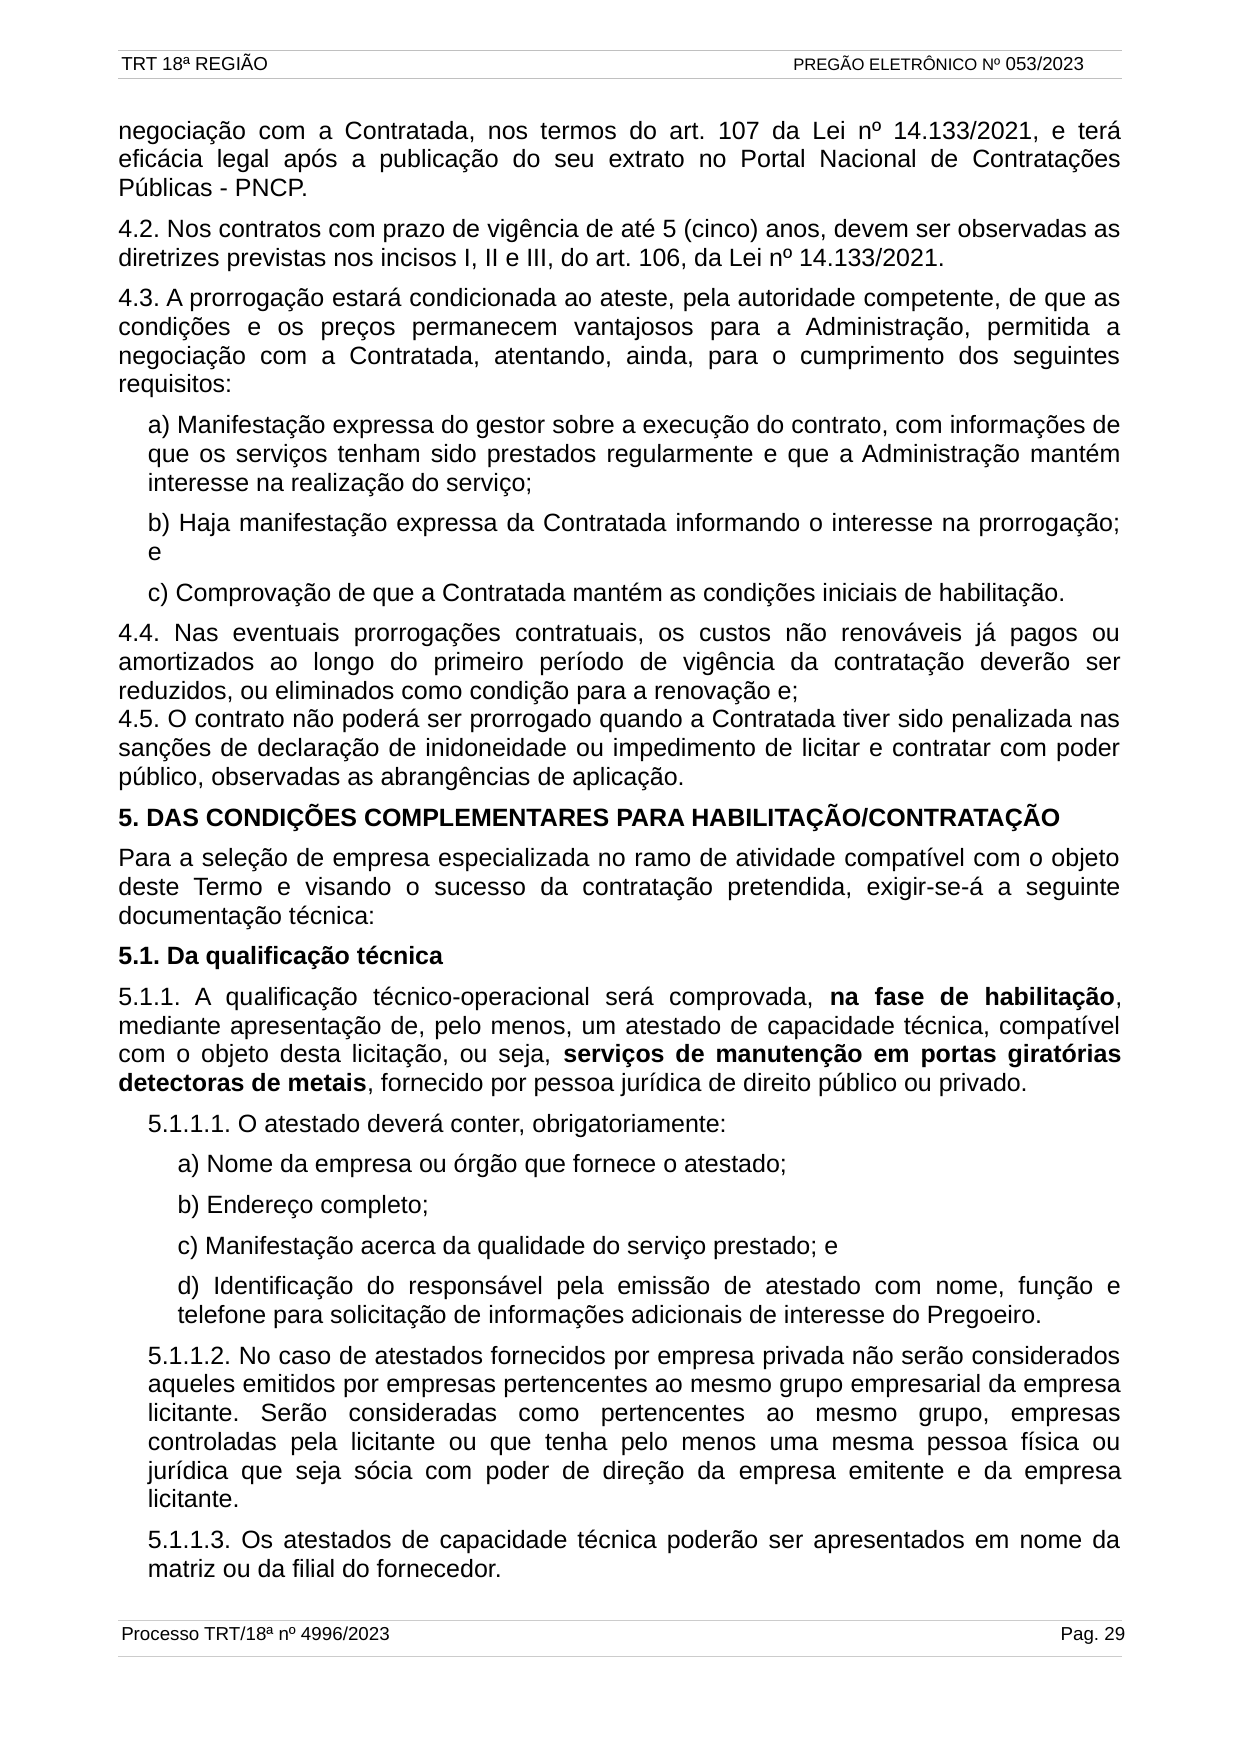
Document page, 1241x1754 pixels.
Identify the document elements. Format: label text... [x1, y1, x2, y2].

text Para a seleção de empresa especializada no ramo de atividade compatível com o objeto deste Termo e visando o sucesso da contratação pretendida, exigir-se-á a seguinte documentação técnica: [118, 843, 1122, 929]
text b) Haja manifestação expressa da Contratada informando o interesse na prorrogação; e [148, 508, 1122, 566]
text c) Manifestação acerca da qualidade do serviço prestado; e [177, 1231, 1122, 1259]
text 5.1. Da qualificação técnica [118, 941, 1122, 970]
text d) Identificação do responsável pela emissão de atestado com nome, função e telefone para solicitação de informações adicionais de interesse do Pregoeiro. [177, 1271, 1122, 1329]
text 5. DAS CONDIÇÕES COMPLEMENTARES PARA HABILITAÇÃO/CONTRATAÇÃO [118, 802, 1122, 831]
text c) Comprovação de que a Contratada mantém as condições iniciais de habilitação. [148, 577, 1122, 606]
text a) Nome da empresa ou órgão que fornece o atestado; [177, 1149, 1122, 1178]
text 5.1.1.1. O atestado deverá conter, obrigatoriamente: [148, 1109, 1122, 1137]
text a) Manifestação expressa do gestor sobre a execução do contrato, com informações de que os serviços tenham sido prestados regularmente e que a Administração mantém interesse na realização do serviço; [148, 410, 1122, 496]
text 4.2. Nos contratos com prazo de vigência de até 5 (cinco) anos, devem ser observadas as diretrizes previstas nos incisos I, II e III, do art. 106, da Lei nº 14.133/2021. [118, 214, 1122, 271]
text 5.1.1. A qualificação técnico-operacional será comprovada, na fase de habilitação, mediante apresentação de, pelo menos, um atestado de capacidade técnica, compatível com o objeto desta licitação, ou seja, serviços de manutenção em portas giratórias detectoras de metais, fornecido por pessoa jurídica de direito público ou privado. [118, 982, 1122, 1097]
text 4.3. A prorrogação estará condicionada ao ateste, pela autoridade competente, de que as condições e os preços permanecem vantajosos para a Administração, permitida a negociação com a Contratada, atentando, ainda, para o cumprimento dos seguintes requisitos: [118, 283, 1122, 398]
text 5.1.1.2. No caso de atestados fornecidos por empresa privada não serão considerados aqueles emitidos por empresas pertencentes ao mesmo grupo empresarial da empresa licitante. Serão consideradas como pertencentes ao mesmo grupo, empresas controladas pela licitante ou que tenha pelo menos uma mesma pessoa física ou jurídica que seja sócia com poder de direção da empresa emitente e da empresa licitante. [148, 1341, 1122, 1513]
text 5.1.1.3. Os atestados de capacidade técnica poderão ser apresentados em nome da matriz ou da filial do fornecedor. [148, 1525, 1122, 1582]
text b) Endereço completo; [177, 1190, 1122, 1219]
text 4.4. Nas eventuais prorrogações contratuais, os custos não renováveis já pagos ou amortizados ao longo do primeiro período de vigência da contratação deverão ser reduzidos, ou eliminados como condição para a renovação e; 4.5. O contrato não poderá ser prorrogado quando a Contratada tiver sido penalizada nas sanções de declaração de inidoneidade ou impedimento de licitar e contratar com poder público, observadas as abrangências de aplicação. [118, 618, 1122, 791]
text negociação com a Contratada, nos termos do art. 107 da Lei nº 14.133/2021, e terá eficácia legal após a publicação do seu extrato no Portal Nacional de Contratações Públicas - PNCP. [118, 116, 1122, 202]
